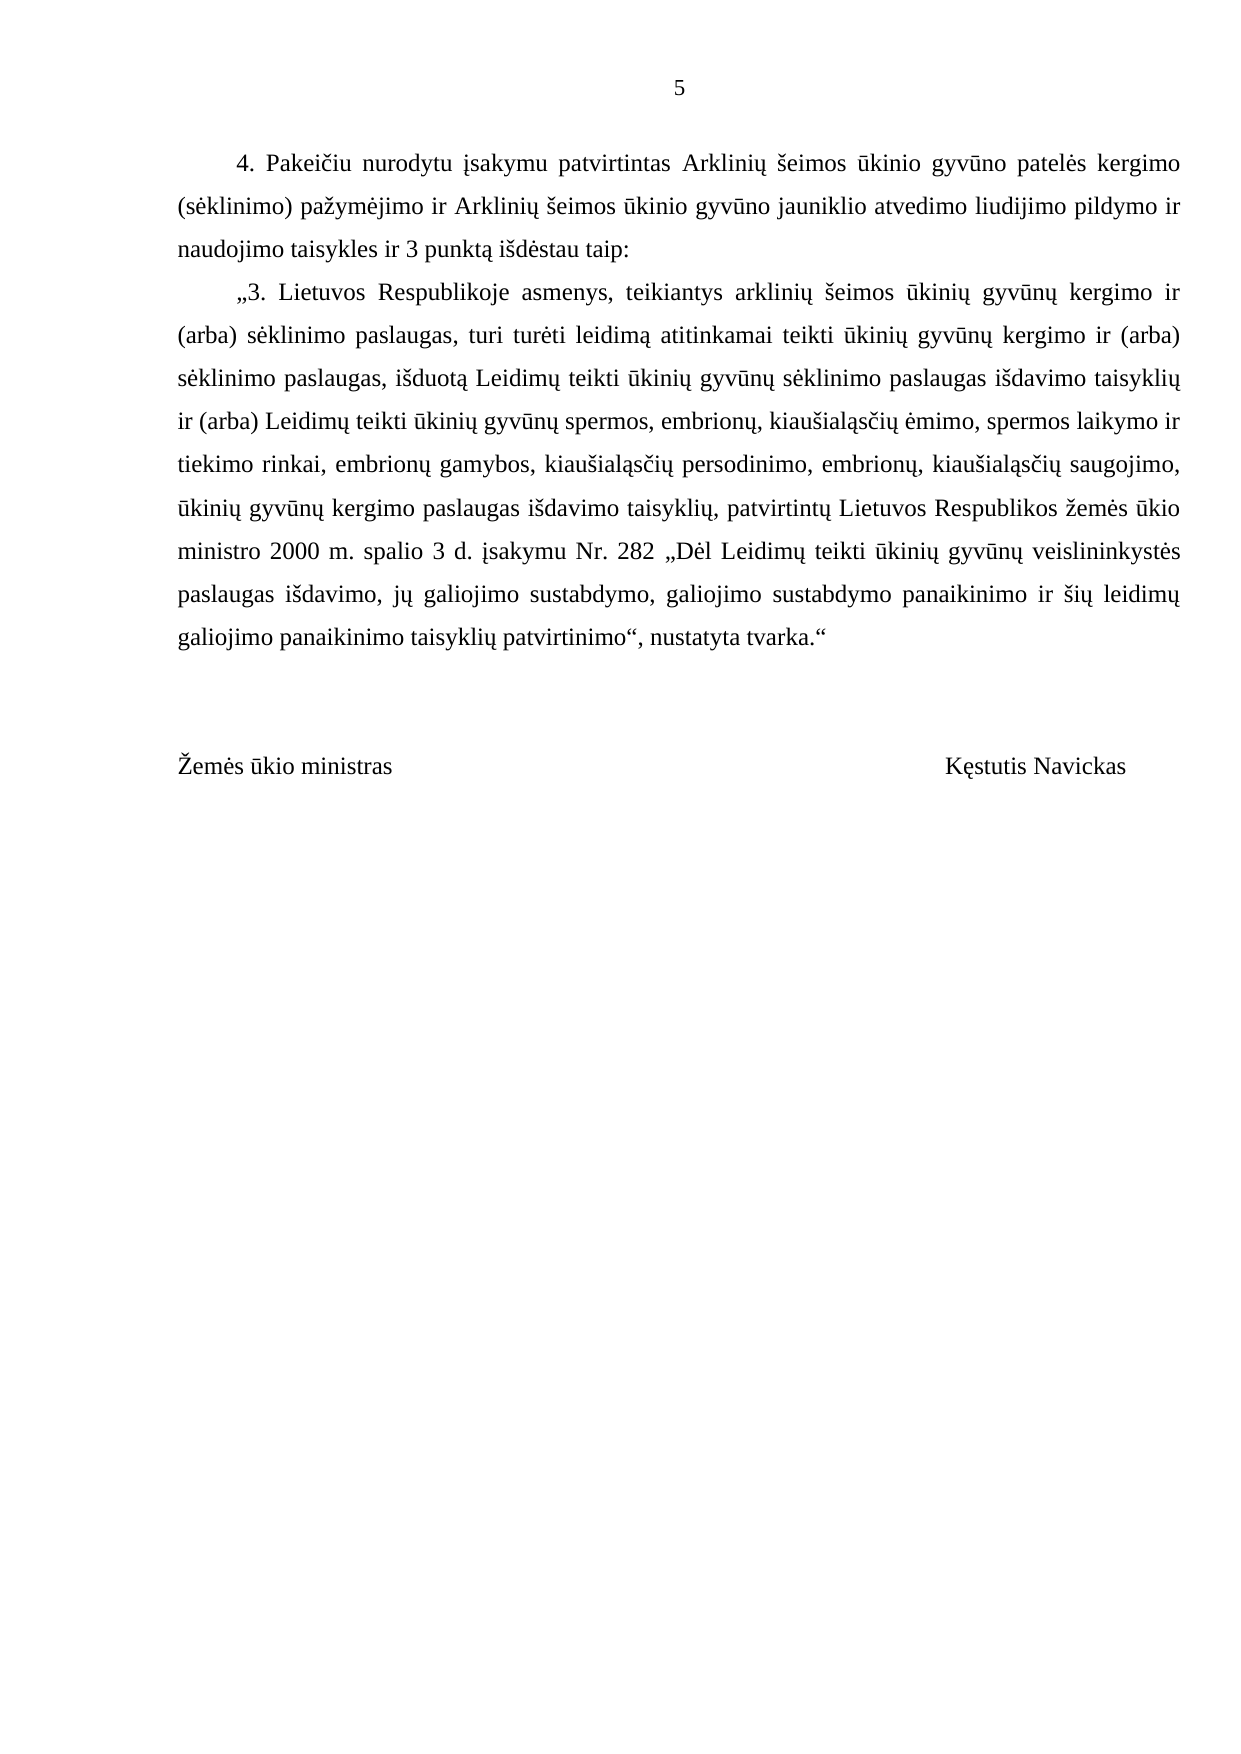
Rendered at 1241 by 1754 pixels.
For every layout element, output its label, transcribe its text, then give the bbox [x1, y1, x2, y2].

text 4. Pakeičiu nurodytu įsakymu patvirtintas Arklinių šeimos ūkinio gyvūno patelės kergimo (sėklinimo) pažymėjimo ir Arklinių šeimos ūkinio gyvūno jauniklio atvedimo liudijimo pildymo ir naudojimo taisykles ir 3 punktą išdėstau taip: [177, 148, 1181, 263]
text Žemės ūkio ministras Kęstutis Navickas [177, 751, 1181, 780]
text „3. Lietuvos Respublikoje asmenys, teikiantys arklinių šeimos ūkinių gyvūnų kergimo ir (arba) sėklinimo paslaugas, turi turėti leidimą atitinkamai teikti ūkinių gyvūnų kergimo ir (arba) sėklinimo paslaugas, išduotą Leidimų teikti ūkinių gyvūnų sėklinimo paslaugas išdavimo taisyklių ir (arba) Leidimų teikti ūkinių gyvūnų spermos, embrionų, kiaušialąsčių ėmimo, spermos laikymo ir tiekimo rinkai, embrionų gamybos, kiaušialąsčių persodinimo, embrionų, kiaušialąsčių saugojimo, ūkinių gyvūnų kergimo paslaugas išdavimo taisyklių, patvirtintų Lietuvos Respublikos žemės ūkio ministro 2000 m. spalio 3 d. įsakymu Nr. 282 „Dėl Leidimų teikti ūkinių gyvūnų veislininkystės paslaugas išdavimo, jų galiojimo sustabdymo, galiojimo sustabdymo panaikinimo ir šių leidimų galiojimo panaikinimo taisyklių patvirtinimo“, nustatyta tvarka.“ [177, 277, 1181, 651]
